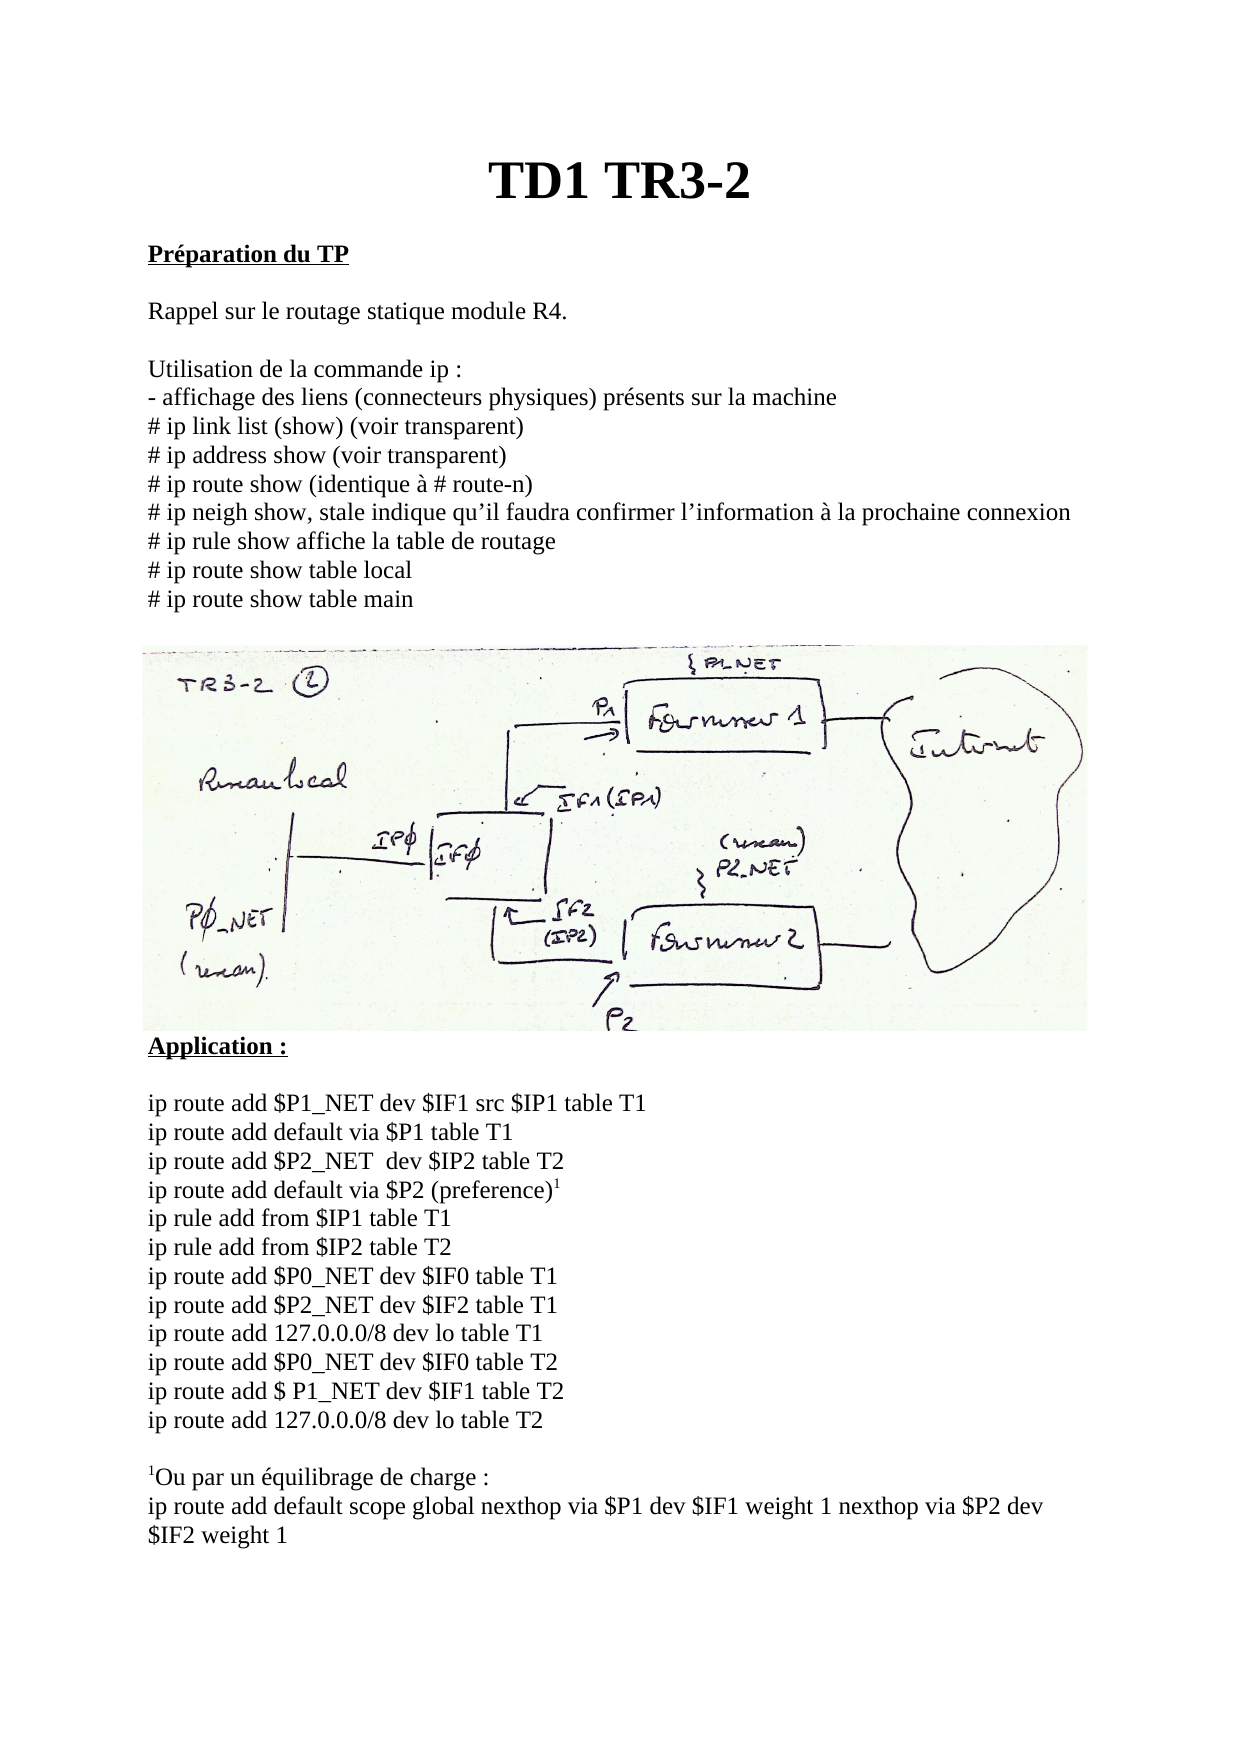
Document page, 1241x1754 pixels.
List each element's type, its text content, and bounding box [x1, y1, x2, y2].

text - affichage des liens (connecteurs physiques) présents sur la machine [148, 382, 1093, 411]
text ip route add $P0_NET dev $IF0 table T2 [148, 1347, 1093, 1376]
text ip rule add from $IP2 table T2 [148, 1232, 1093, 1261]
text ip route add $P2_NET dev $IP2 table T2 [148, 1146, 1093, 1175]
text # ip neigh show, stale indique qu’il faudra confirmer l’information à la prochaine connexion [148, 497, 1093, 526]
text # ip link list (show) (voir transparent) [148, 411, 1093, 440]
text # ip route show table local [148, 555, 1093, 584]
text ip route add default via $P1 table T1 [148, 1117, 1093, 1146]
picture [142, 645, 1088, 1031]
text ip route add default scope global nexthop via $P1 dev $IF1 weight 1 nexthop via $P2 dev $IF2 weight 1 [148, 1491, 1093, 1548]
text # ip route show (identique à # route-n) [148, 469, 1093, 497]
text 1Ou par un équilibrage de charge : [148, 1462, 1093, 1491]
text ip route add $ P1_NET dev $IF1 table T2 [148, 1376, 1093, 1405]
text TD1 TR3-2 [148, 148, 1093, 210]
text # ip rule show affiche la table de routage [148, 526, 1093, 555]
text Application : [148, 641, 1093, 1060]
text Utilisation de la commande ip : [148, 354, 1093, 382]
text ip route add 127.0.0.0/8 dev lo table T1 [148, 1318, 1093, 1347]
text ip route add $P0_NET dev $IF0 table T1 [148, 1261, 1093, 1290]
text ip route add $P2_NET dev $IF2 table T1 [148, 1290, 1093, 1318]
text ip route add 127.0.0.0/8 dev lo table T2 [148, 1405, 1093, 1433]
text ip rule add from $IP1 table T1 [148, 1203, 1093, 1232]
text # ip address show (voir transparent) [148, 440, 1093, 469]
text # ip route show table main [148, 584, 1093, 612]
text ip route add $P1_NET dev $IF1 src $IP1 table T1 [148, 1088, 1093, 1117]
text Rappel sur le routage statique module R4. [148, 296, 1093, 325]
text ip route add default via $P2 (preference)1 [148, 1175, 1093, 1203]
text Préparation du TP [148, 239, 1093, 267]
